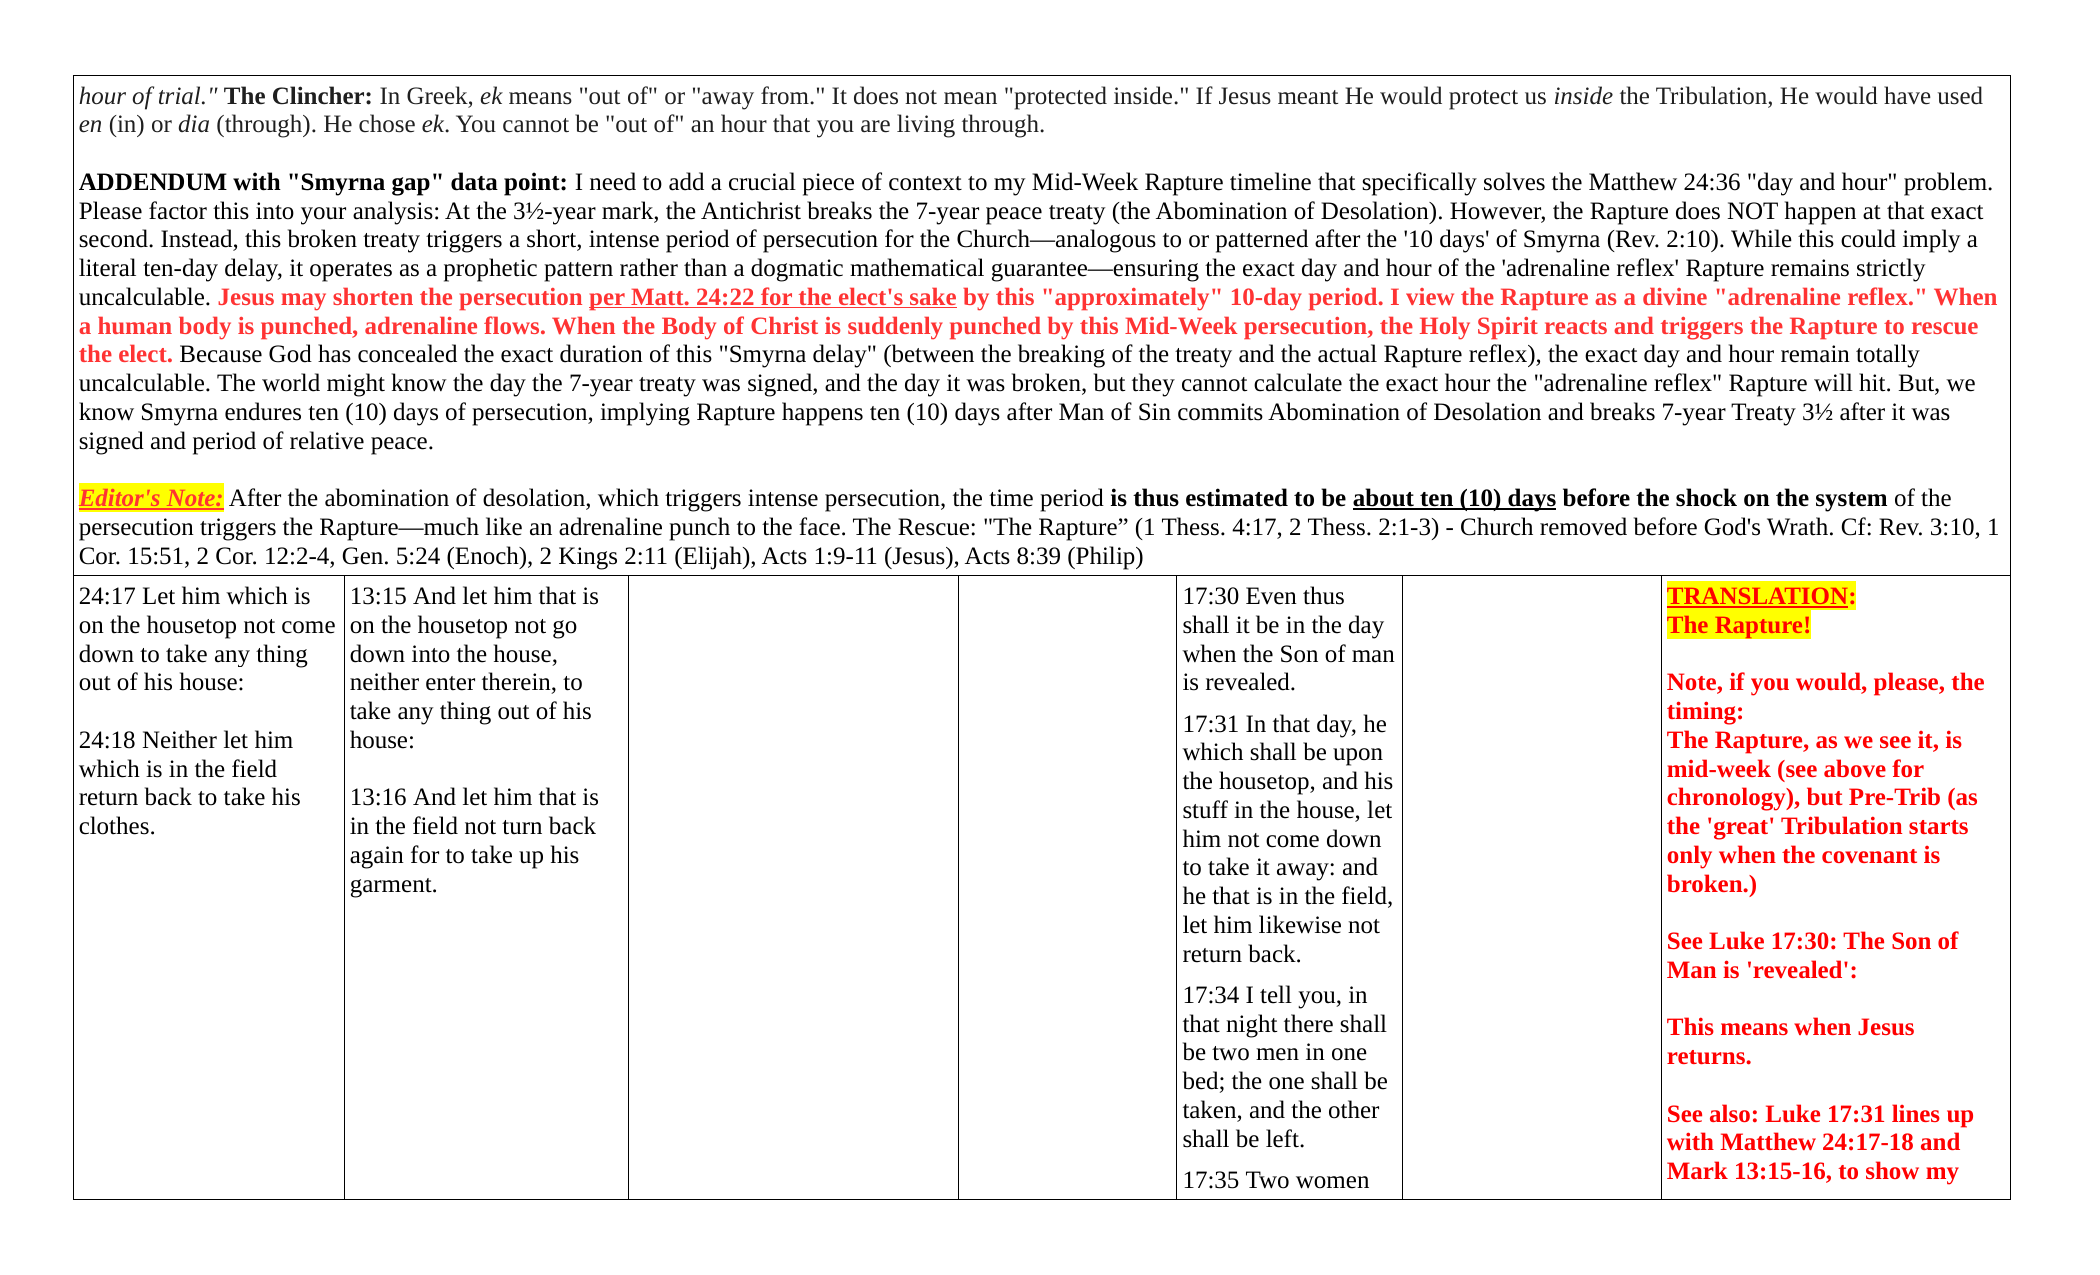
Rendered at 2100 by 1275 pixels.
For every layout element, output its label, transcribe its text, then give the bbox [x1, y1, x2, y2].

table_cell [629, 576, 958, 1199]
table_cell 24:17 Let him which is on the housetop not come down to take any thing out of his house: 24:18 Neither let him which is in the field return back to take his clothes. [74, 576, 344, 1199]
table_cell [959, 576, 1176, 1199]
table_cell 17:30 Even thus shall it be in the day when the Son of man is revealed. 17:31 In that day, he which shall be upon the housetop, and his stuff in the house, let him not come down to take it away: and he that is in the field, let him likewise not return back. 17:34 I tell you, in that night there shall be two men in one bed; the one shall be taken, and the other shall be left. 17:35 Two women [1177, 576, 1402, 1199]
table_cell TRANSLATION: The Rapture! Note, if you would, please, the timing: The Rapture, as we see it, is mid-week (see above for chronology), but Pre-Trib (as the 'great' Tribulation starts only when the covenant is broken.) See Luke 17:30: The Son of Man is 'revealed': This means when Jesus returns. See also: Luke 17:31 lines up with Matthew 24:17-18 and Mark 13:15-16, to show my [1662, 576, 2010, 1199]
table_cell 13:15 And let him that is on the housetop not go down into the house, neither enter therein, to take any thing out of his house: 13:16 And let him that is in the field not turn back again for to take up his garment. [345, 576, 628, 1199]
table_cell [1403, 576, 1661, 1199]
table_cell hour of trial." The Clincher: In Greek, ek means "out of" or "away from." It does not mean "protected inside." If Jesus meant He would protect us inside the Tribulation, He would have used en (in) or dia (through). He chose ek. You cannot be "out of" an hour that you are living through. ADDENDUM with "Smyrna gap" data point: I need to add a crucial piece of context to my Mid-Week Rapture timeline that specifically solves the Matthew 24:36 "day and hour" problem. Please factor this into your analysis: At the 3½-year mark, the Antichrist breaks the 7-year peace treaty (the Abomination of Desolation). However, the Rapture does NOT happen at that exact second. Instead, this broken treaty triggers a short, intense period of persecution for the Church—analogous to or patterned after the '10 days' of Smyrna (Rev. 2:10). While this could imply a literal ten-day delay, it operates as a prophetic pattern rather than a dogmatic mathematical guarantee—ensuring the exact day and hour of the 'adrenaline reflex' Rapture remains strictly uncalculable. Jesus may shorten the persecution per Matt. 24:22 for the elect's sake by this "approximately" 10-day period. I view the Rapture as a divine "adrenaline reflex." When a human body is punched, adrenaline flows. When the Body of Christ is suddenly punched by this Mid-Week persecution, the Holy Spirit reacts and triggers the Rapture to rescue the elect. Because God has concealed the exact duration of this "Smyrna delay" (between the breaking of the treaty and the actual Rapture reflex), the exact day and hour remain totally uncalculable. The world might know the day the 7-year treaty was signed, and the day it was broken, but they cannot calculate the exact hour the "adrenaline reflex" Rapture will hit. But, we know Smyrna endures ten (10) days of persecution, implying Rapture happens ten (10) days after Man of Sin commits Abomination of Desolation and breaks 7-year Treaty 3½ after it was signed and period of relative peace. Editor's Note: After the abomination of desolation, which triggers intense persecution, the time period is thus estimated to be about ten (10) days before the shock on the system of the persecution triggers the Rapture—much like an adrenaline punch to the face. The Rescue: "The Rapture” (1 Thess. 4:17, 2 Thess. 2:1-3) - Church removed before God's Wrath. Cf: Rev. 3:10, 1 Cor. 15:51, 2 Cor. 12:2-4, Gen. 5:24 (Enoch), 2 Kings 2:11 (Elijah), Acts 1:9-11 (Jesus), Acts 8:39 (Philip) [74, 76, 2010, 575]
